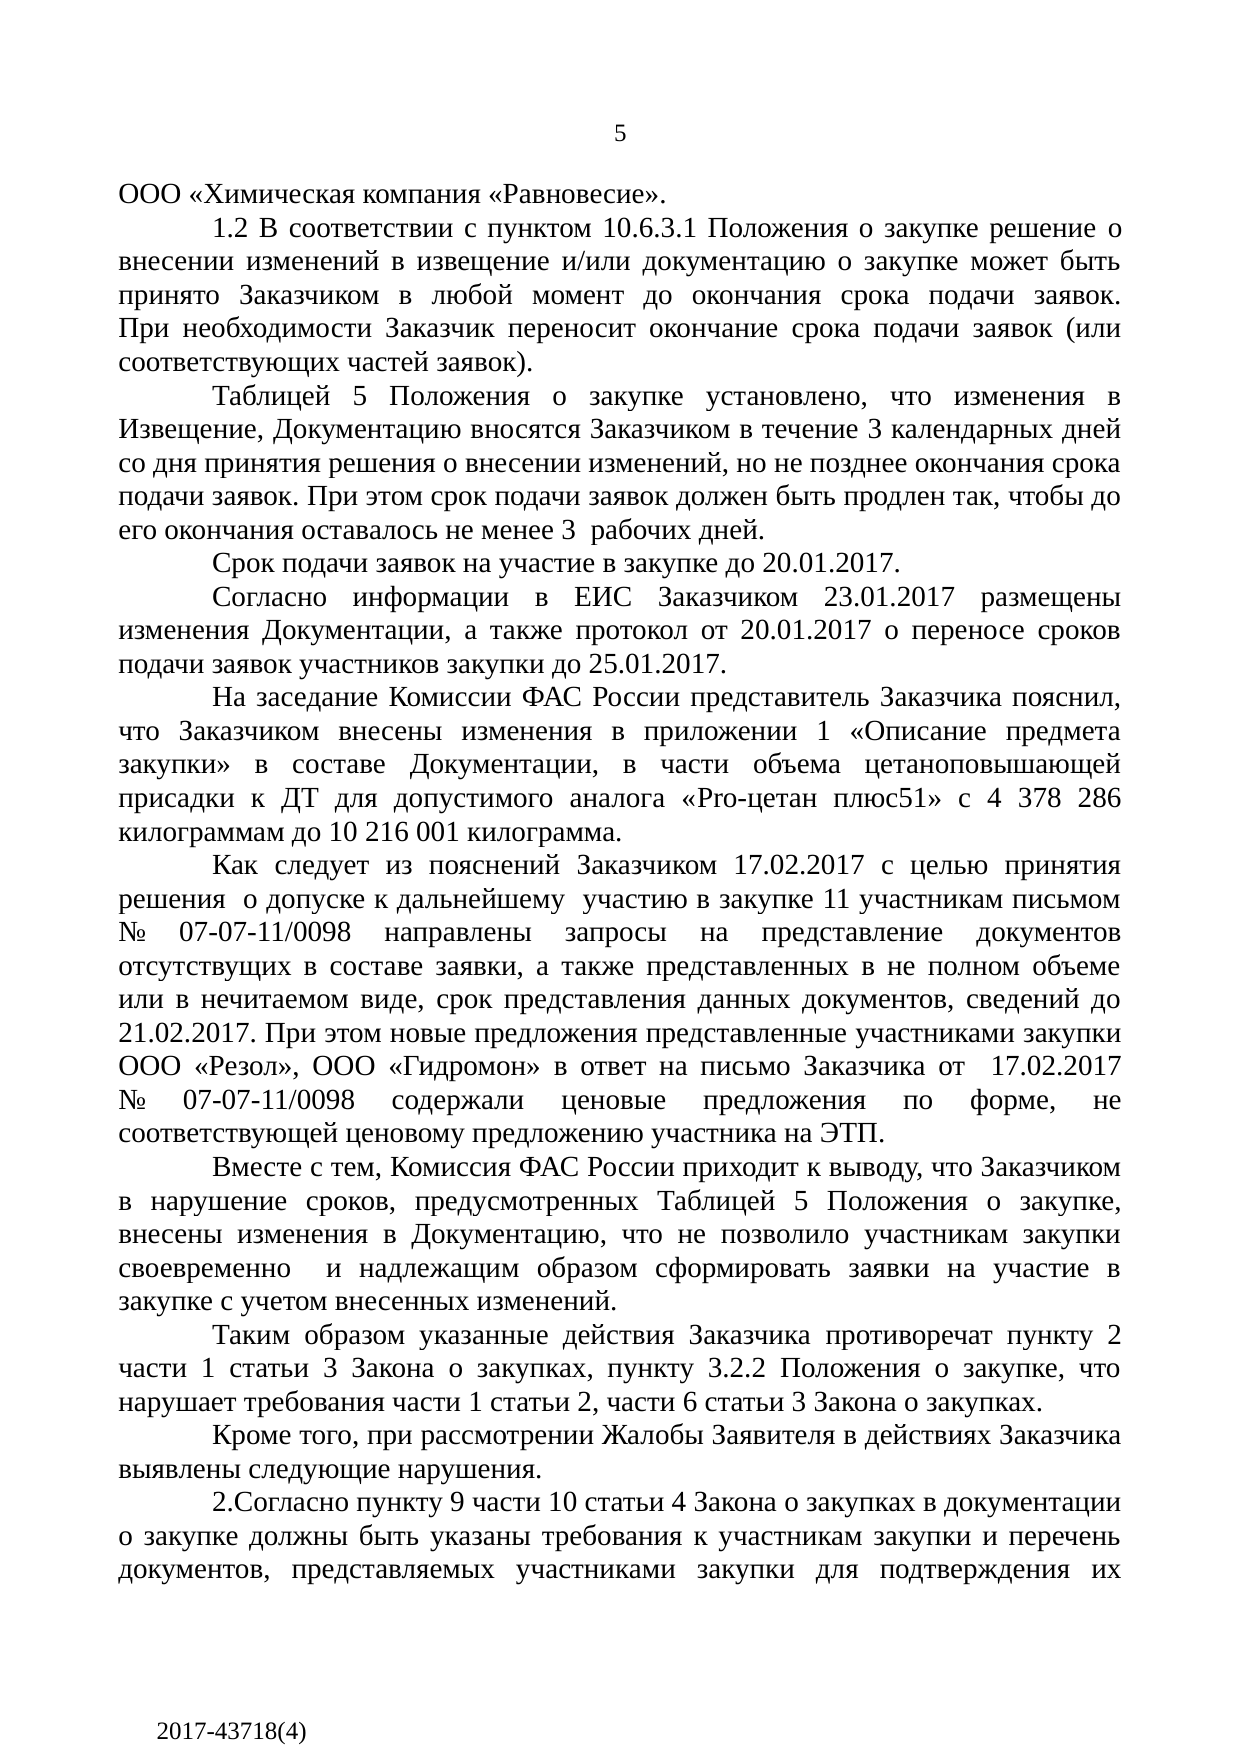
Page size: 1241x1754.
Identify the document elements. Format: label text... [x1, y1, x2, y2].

text Вместе с тем, Комиссия ФАС России приходит к выводу, что Заказчиком в нарушение сроков, предусмотренных Таблицей 5 Положения о закупке, внесены изменения в Документацию, что не позволило участникам закупки своевременно и надлежащим образом сформировать заявки на участие в закупке с учетом внесенных изменений. [118, 1149, 1122, 1317]
text 1.2 В соответствии с пунктом 10.6.3.1 Положения о закупке решение о внесении изменений в извещение и/или документацию о закупке может быть принято Заказчиком в любой момент до окончания срока подачи заявок. При необходимости Заказчик переносит окончание срока подачи заявок (или соответствующих частей заявок). [118, 210, 1122, 378]
text Таблицей 5 Положения о закупке установлено, что изменения в Извещение, Документацию вносятся Заказчиком в течение 3 календарных дней со дня принятия решения о внесении изменений, но не позднее окончания срока подачи заявок. При этом срок подачи заявок должен быть продлен так, чтобы до его окончания оставалось не менее 3 рабочих дней. [118, 378, 1122, 545]
text Кроме того, при рассмотрении Жалобы Заявителя в действиях Заказчика выявлены следующие нарушения. [118, 1417, 1122, 1484]
text Срок подачи заявок на участие в закупке до 20.01.2017. [118, 545, 1122, 579]
text ООО «Химическая компания «Равновесие». [118, 176, 1122, 210]
text 2.Согласно пункту 9 части 10 статьи 4 Закона о закупках в документации о закупке должны быть указаны требования к участникам закупки и перечень документов, представляемых участниками закупки для подтверждения их [118, 1484, 1122, 1585]
text Согласно информации в ЕИС Заказчиком 23.01.2017 размещены изменения Документации, а также протокол от 20.01.2017 о переносе сроков подачи заявок участников закупки до 25.01.2017. [118, 579, 1122, 679]
text На заседание Комиссии ФАС России представитель Заказчика пояснил, что Заказчиком внесены изменения в приложении 1 «Описание предмета закупки» в составе Документации, в части объема цетаноповышающей присадки к ДТ для допустимого аналога «Pro-цетан плюс51» с 4 378 286 килограммам до 10 216 001 килограмма. [118, 679, 1122, 847]
text Как следует из пояснений Заказчиком 17.02.2017 с целью принятия решения о допуске к дальнейшему участию в закупке 11 участникам письмом № 07-07-11/0098 направлены запросы на представление документов отсутствущих в составе заявки, а также представленных в не полном объеме или в нечитаемом виде, срок представления данных документов, сведений до 21.02.2017. При этом новые предложения представленные участниками закупки ООО «Резол», ООО «Гидромон» в ответ на письмо Заказчика от 17.02.2017 № 07-07-11/0098 содержали ценовые предложения по форме, не соответствующей ценовому предложению участника на ЭТП. [118, 847, 1122, 1149]
text Таким образом указанные действия Заказчика противоречат пункту 2 части 1 статьи 3 Закона о закупках, пункту 3.2.2 Положения о закупке, что нарушает требования части 1 статьи 2, части 6 статьи 3 Закона о закупках. [118, 1317, 1122, 1417]
